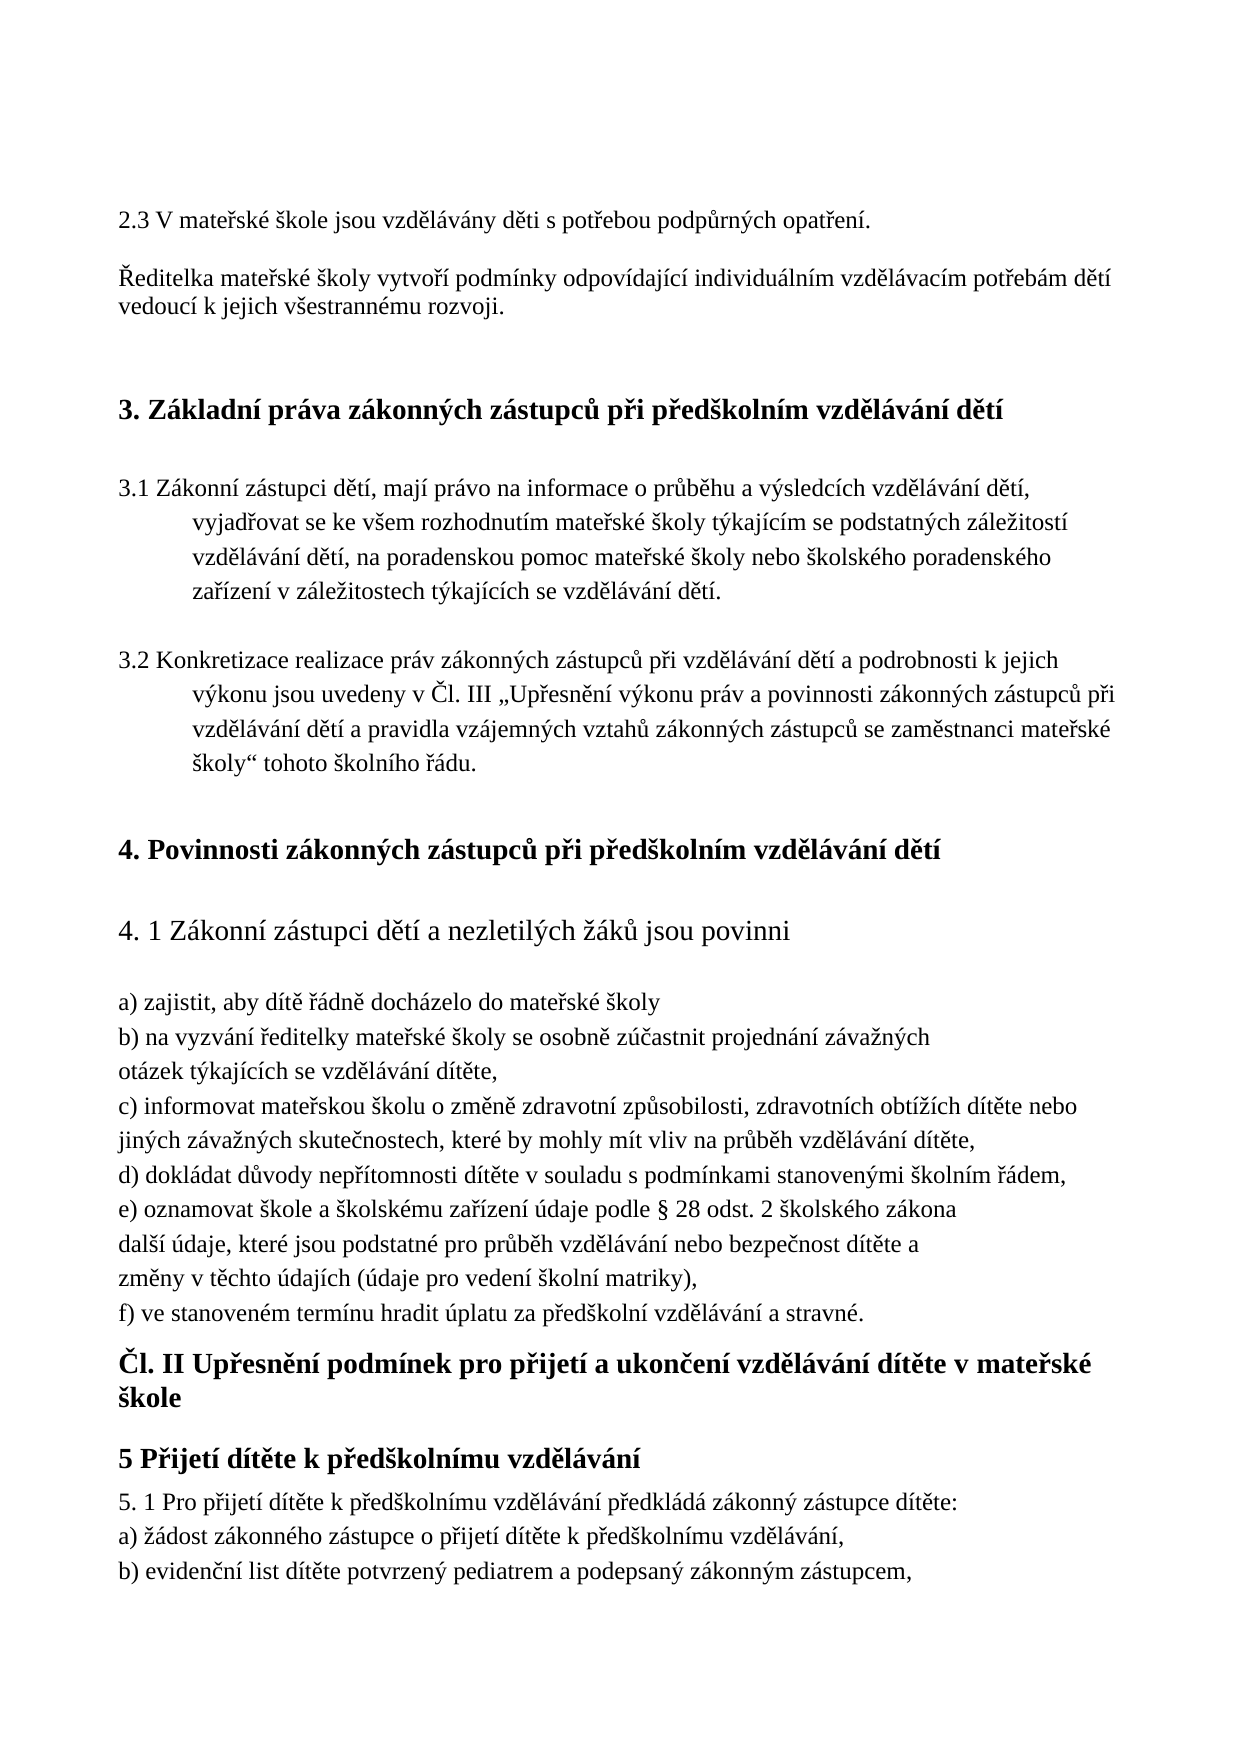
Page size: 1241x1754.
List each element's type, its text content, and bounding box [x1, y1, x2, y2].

text další údaje, které jsou podstatné pro průběh vzdělávání nebo bezpečnost dítěte a [118, 1229, 1122, 1257]
text a) zajistit, aby dítě řádně docházelo do mateřské školy [118, 987, 1122, 1016]
subtitle Čl. II Upřesnění podmínek pro přijetí a ukončení vzdělávání dítěte v mateřské škole [118, 1347, 1122, 1414]
text otázek týkajících se vzdělávání dítěte, [118, 1056, 1122, 1085]
subtitle 5 Přijetí dítěte k předškolnímu vzdělávání [118, 1441, 1122, 1474]
text a) žádost zákonného zástupce o přijetí dítěte k předškolnímu vzdělávání, [118, 1521, 1122, 1550]
text 3.1 Zákonní zástupci dětí, mají právo na informace o průběhu a výsledcích vzdělávání dětí, vyjadřovat se ke všem rozhodnutím mateřské školy týkajícím se podstatných záležitostí vzdělávání dětí, na poradenskou pomoc mateřské školy nebo školského poradenského zařízení v záležitostech týkajících se vzdělávání dětí. [118, 473, 1122, 605]
subtitle 4. Povinnosti zákonných zástupců při předškolním vzdělávání dětí [118, 832, 1122, 866]
subtitle 3. Základní práva zákonných zástupců při předškolním vzdělávání dětí [118, 392, 1122, 426]
text změny v těchto údajích (údaje pro vedení školní matriky), [118, 1263, 1122, 1292]
text 4. 1 Zákonní zástupci dětí a nezletilých žáků jsou povinni [118, 913, 1122, 946]
text b) evidenční list dítěte potvrzený pediatrem a podepsaný zákonným zástupcem, [118, 1556, 1122, 1584]
text Ředitelka mateřské školy vytvoří podmínky odpovídající individuálním vzdělávacím potřebám dětí vedoucí k jejich všestrannému rozvoji. [118, 263, 1122, 320]
text 3.2 Konkretizace realizace práv zákonných zástupců při vzdělávání dětí a podrobnosti k jejich výkonu jsou uvedeny v Čl. III „Upřesnění výkonu práv a povinnosti zákonných zástupců při vzdělávání dětí a pravidla vzájemných vztahů zákonných zástupců se zaměstnanci mateřské školy“ tohoto školního řádu. [118, 645, 1122, 777]
text b) na vyzvání ředitelky mateřské školy se osobně zúčastnit projednání závažných [118, 1022, 1122, 1051]
text 5. 1 Pro přijetí dítěte k předškolnímu vzdělávání předkládá zákonný zástupce dítěte: [118, 1487, 1122, 1516]
text c) informovat mateřskou školu o změně zdravotní způsobilosti, zdravotních obtížích dítěte nebo jiných závažných skutečnostech, které by mohly mít vliv na průběh vzdělávání dítěte, [118, 1091, 1122, 1154]
text d) dokládat důvody nepřítomnosti dítěte v souladu s podmínkami stanovenými školním řádem, [118, 1160, 1122, 1188]
text e) oznamovat škole a školskému zařízení údaje podle § 28 odst. 2 školského zákona [118, 1194, 1122, 1223]
text f) ve stanoveném termínu hradit úplatu za předškolní vzdělávání a stravné. [118, 1298, 1122, 1326]
text 2.3 V mateřské škole jsou vzdělávány děti s potřebou podpůrných opatření. [118, 205, 1122, 234]
